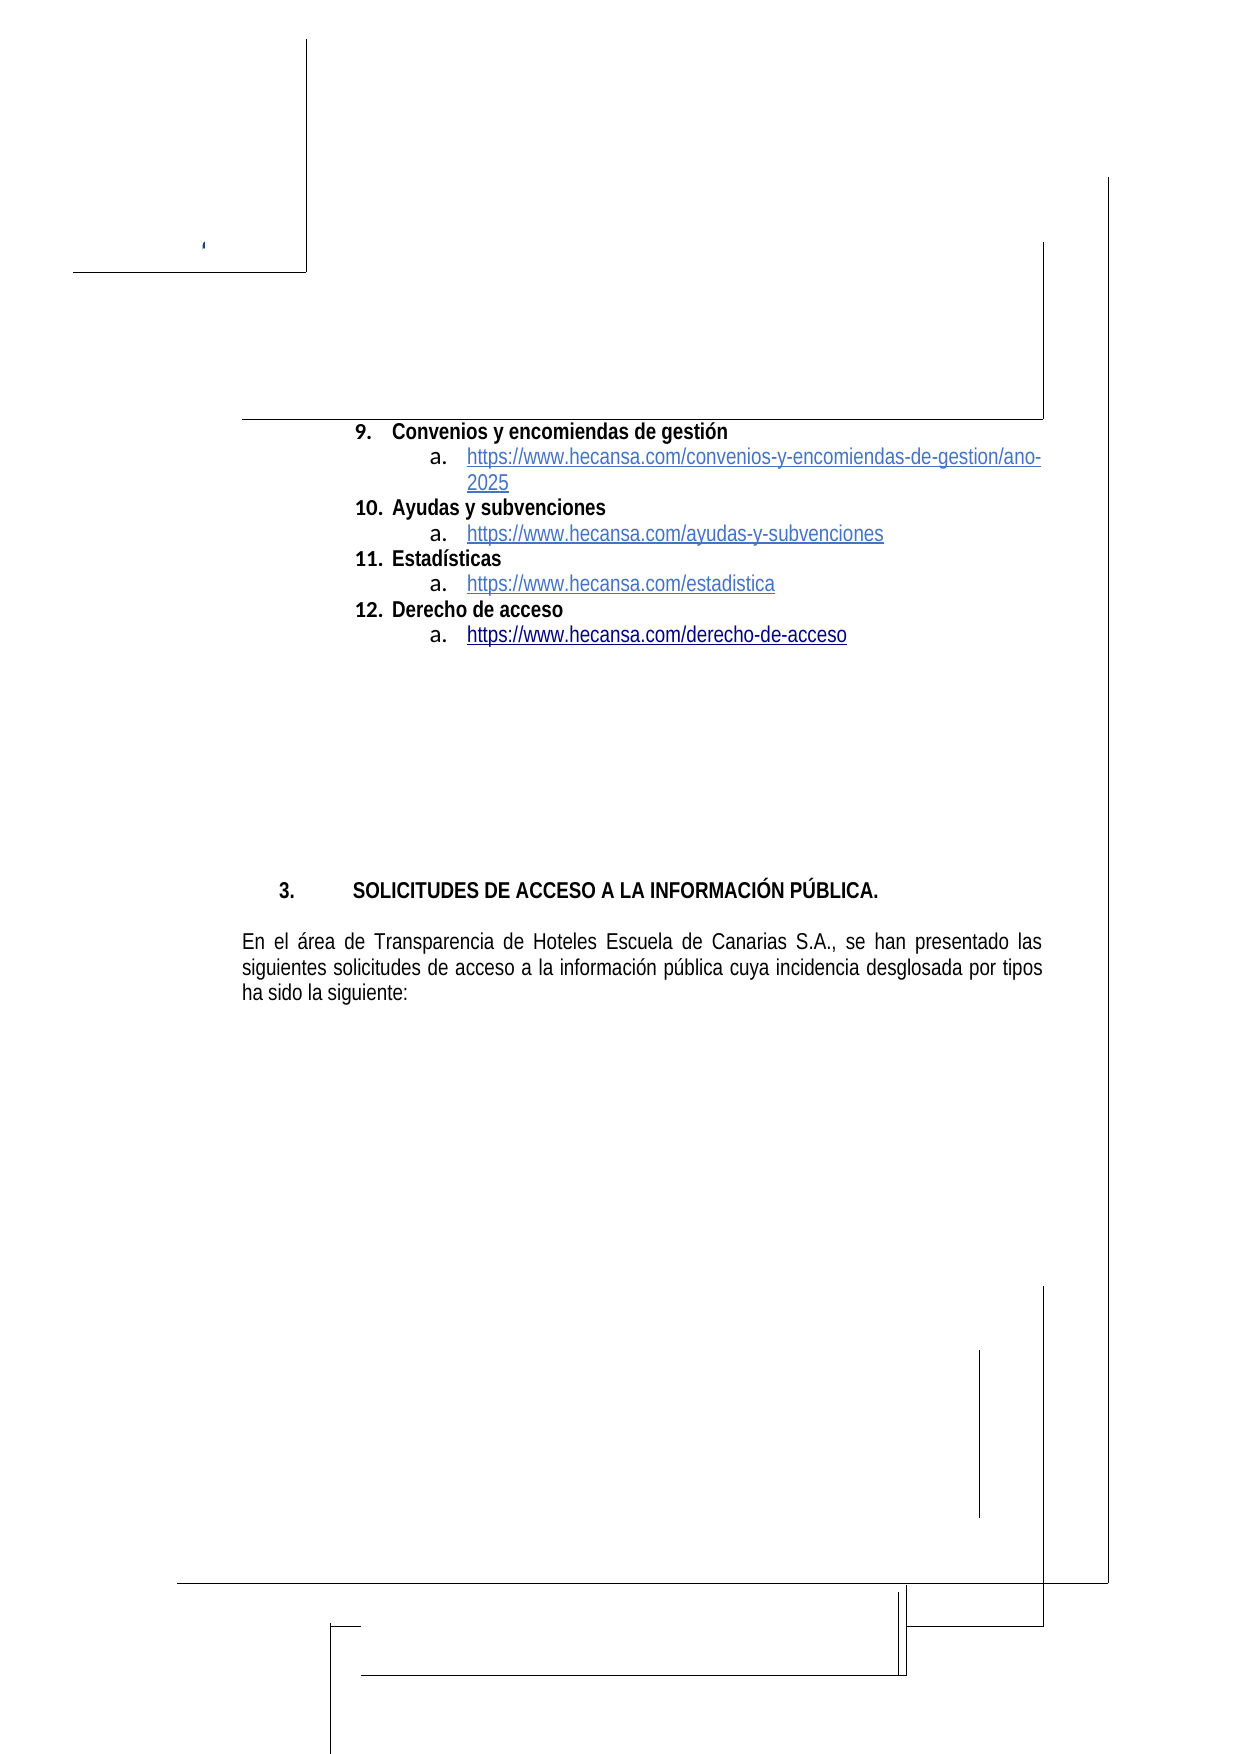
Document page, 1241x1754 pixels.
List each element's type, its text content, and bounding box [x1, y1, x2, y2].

text En el área de Transparencia de Hoteles Escuela de Canarias S.A., se han presentado las siguientes solicitudes de acceso a la información pública cuya incidencia desglosada por tipos ha sido la siguiente: [242, 929, 1043, 1006]
list SOLICITUDES DE ACCESO A LA INFORMACIÓN PÚBLICA. [279, 877, 1043, 904]
list https://www.hecansa.com/derecho-de-acceso [429, 622, 1043, 648]
list https://www.hecansa.com/ayudas-y-subvenciones [429, 521, 1043, 546]
list https://www.hecansa.com/estadistica [429, 571, 1043, 597]
list Derecho de acceso [318, 597, 1043, 622]
list Convenios y encomiendas de gestión [354, 419, 1043, 444]
list https://www.hecansa.com/convenios-y-encomiendas-de-gestion/ano-2025 [429, 444, 1043, 495]
list Estadísticas [354, 546, 1043, 571]
list Ayudas y subvenciones [354, 495, 1043, 521]
